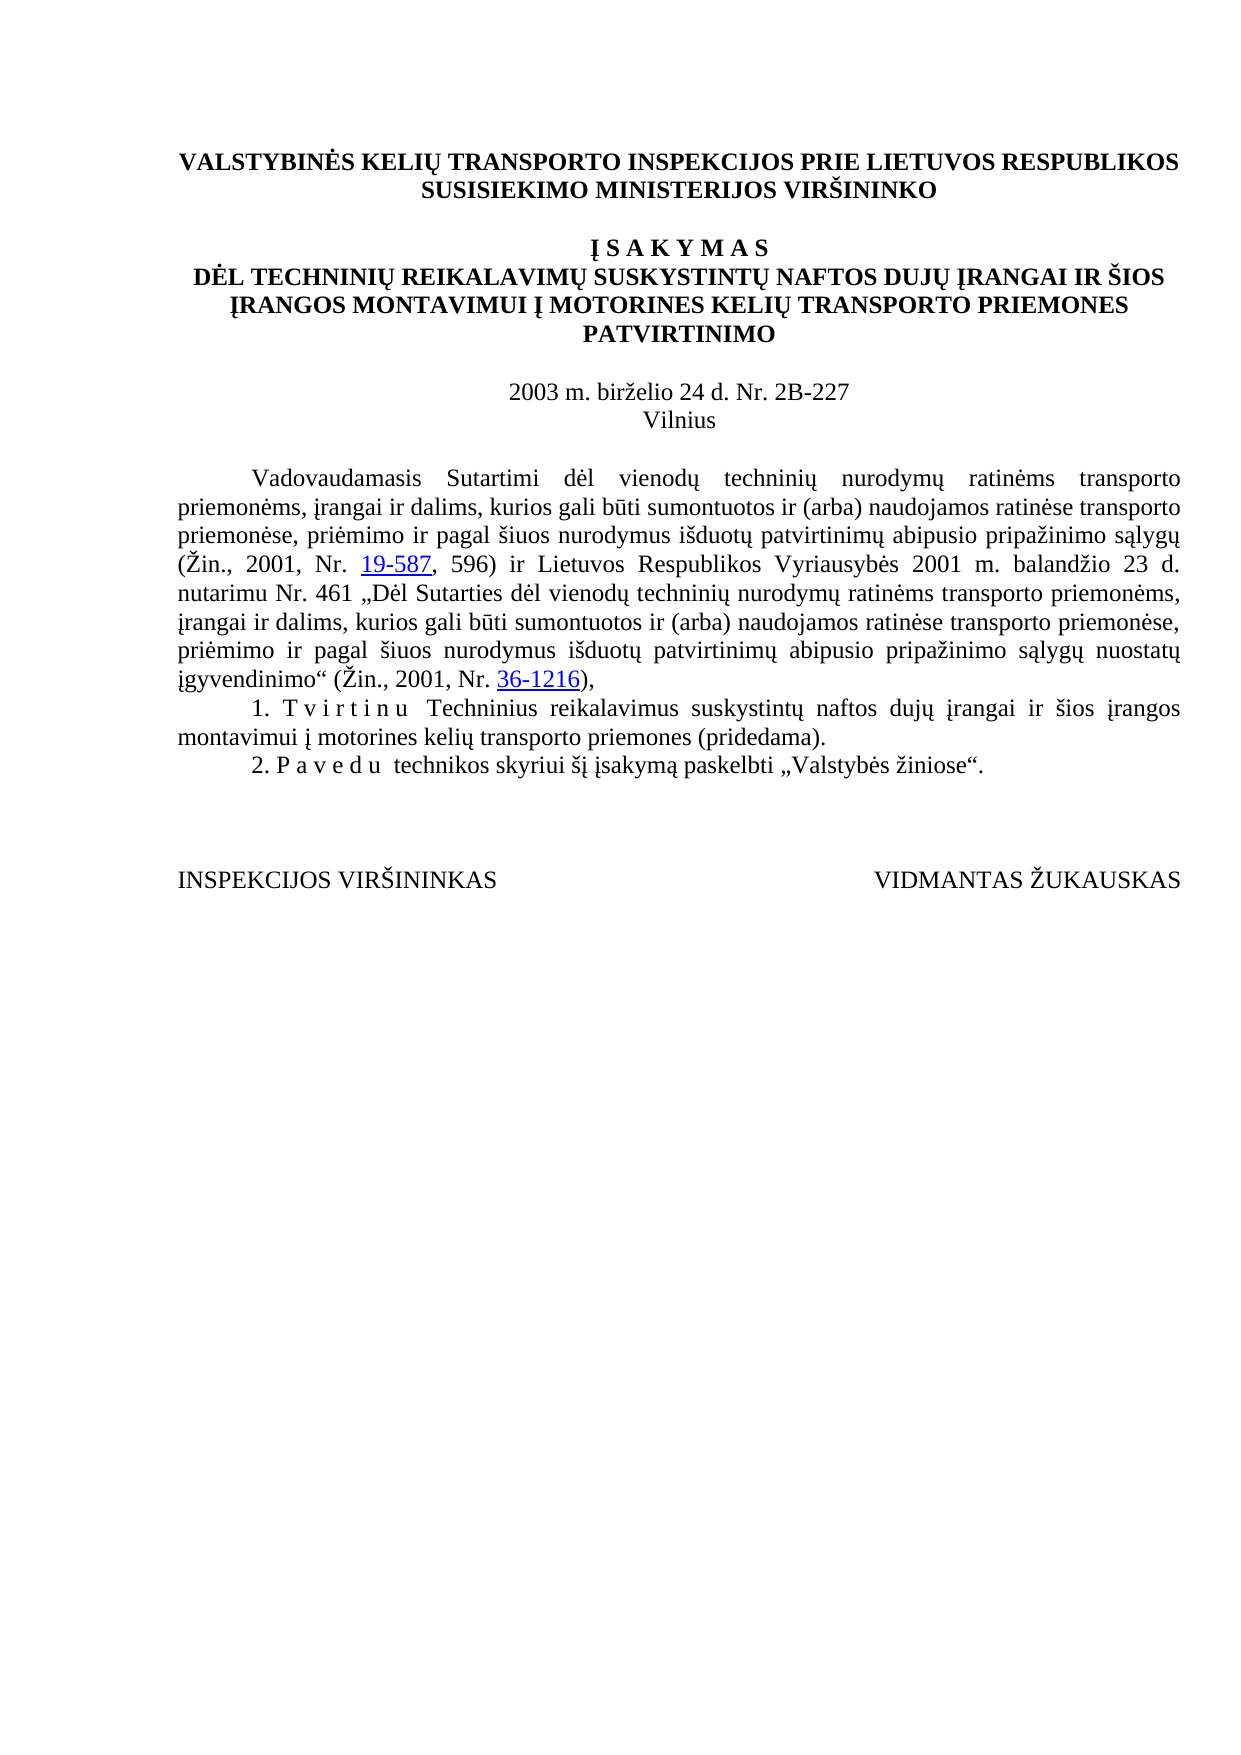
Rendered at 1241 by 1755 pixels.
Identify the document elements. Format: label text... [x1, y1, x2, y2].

text Vilnius [177, 406, 1181, 434]
text 2. Pavedu technikos skyriui šį įsakymą paskelbti „Valstybės žiniose“. [177, 751, 1181, 779]
text Vadovaudamasis Sutartimi dėl vienodų techninių nurodymų ratinėms transporto priemonėms, įrangai ir dalims, kurios gali būti sumontuotos ir (arba) naudojamos ratinėse transporto priemonėse, priėmimo ir pagal šiuos nurodymus išduotų patvirtinimų abipusio pripažinimo sąlygų (Žin., 2001, Nr. 19-587, 596) ir Lietuvos Respublikos Vyriausybės 2001 m. balandžio 23 d. nutarimu Nr. 461 „Dėl Sutarties dėl vienodų techninių nurodymų ratinėms transporto priemonėms, įrangai ir dalims, kurios gali būti sumontuotos ir (arba) naudojamos ratinėse transporto priemonėse, priėmimo ir pagal šiuos nurodymus išduotų patvirtinimų abipusio pripažinimo sąlygų nuostatų įgyvendinimo“ (Žin., 2001, Nr. 36-1216), [177, 463, 1181, 693]
text INSPEKCIJOS VIRŠININKAS VIDMANTAS ŽUKAUSKAS [177, 866, 1181, 894]
text DĖL TECHNINIŲ REIKALAVIMŲ SUSKYSTINTŲ NAFTOS DUJŲ ĮRANGAI IR ŠIOS ĮRANGOS MONTAVIMUI Į MOTORINES KELIŲ TRANSPORTO PRIEMONES PATVIRTINIMO [177, 262, 1181, 348]
text 2003 m. birželio 24 d. Nr. 2B-227 [177, 377, 1181, 406]
text VALSTYBINĖS KELIŲ TRANSPORTO INSPEKCIJOS PRIE LIETUVOS RESPUBLIKOS SUSISIEKIMO MINISTERIJOS VIRŠININKO [177, 147, 1181, 204]
text 1. Tvirtinu Techninius reikalavimus suskystintų naftos dujų įrangai ir šios įrangos montavimui į motorines kelių transporto priemones (pridedama). [177, 693, 1181, 751]
text Į S A K Y M A S [177, 233, 1181, 262]
